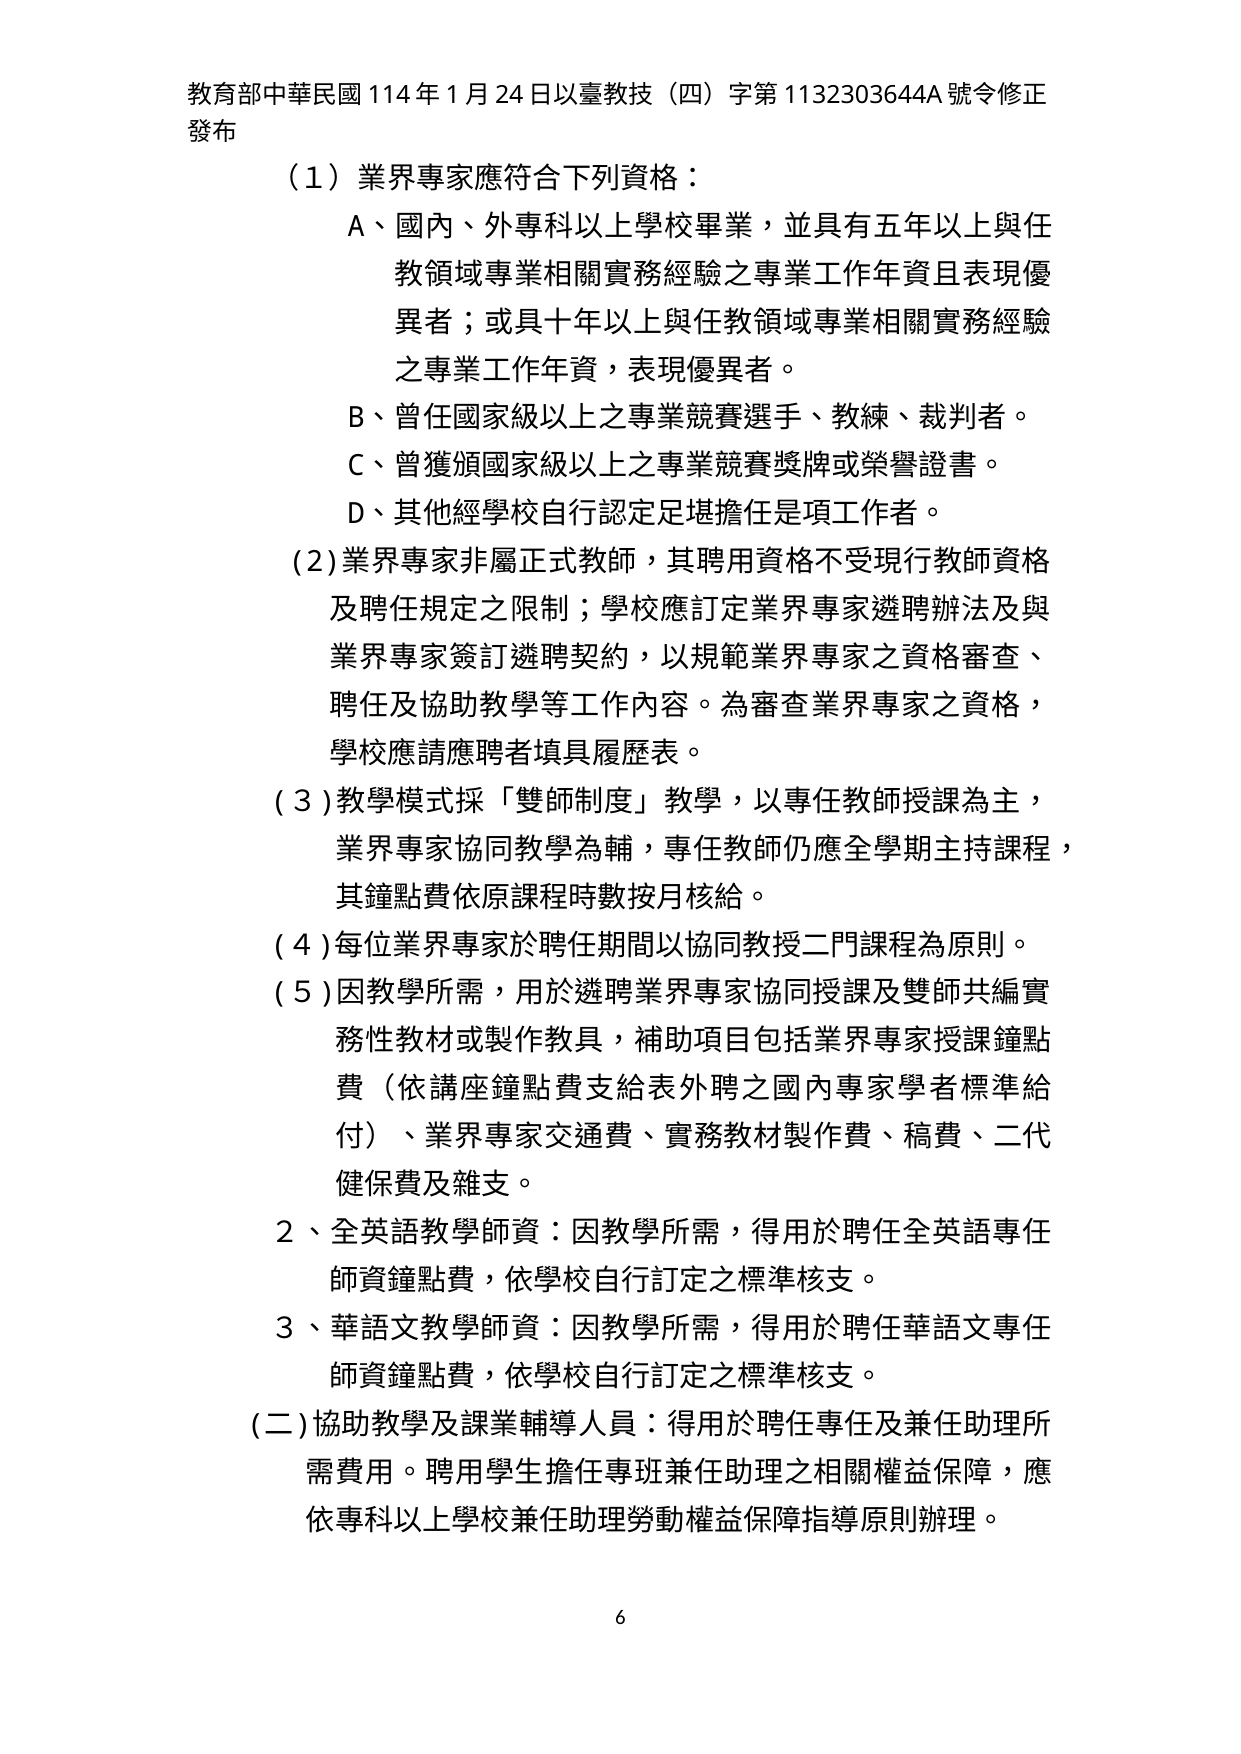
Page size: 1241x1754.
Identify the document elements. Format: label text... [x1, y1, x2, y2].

text ２、全英語教學師資：因教學所需，得用於聘任全英語專任師資鐘點費，依學校自行訂定之標準核支。 [270, 1204, 1053, 1300]
text D、其他經學校自行認定足堪擔任是項工作者。 [347, 485, 1053, 533]
text (2)業界專家非屬正式教師，其聘用資格不受現行教師資格及聘任規定之限制；學校應訂定業界專家遴聘辦法及與業界專家簽訂遴聘契約，以規範業界專家之資格審查、聘任及協助教學等工作內容。為審查業界專家之資格，學校應請應聘者填具履歷表。 [270, 533, 1053, 773]
text (３)教學模式採「雙師制度」教學，以專任教師授課為主，業界專家協同教學為輔，專任教師仍應全學期主持課程，其鐘點費依原課程時數按月核給。 [270, 773, 1053, 917]
text (４)每位業界專家於聘任期間以協同教授二門課程為原則。 [270, 917, 1053, 964]
text ３、華語文教學師資：因教學所需，得用於聘任華語文專任師資鐘點費，依學校自行訂定之標準核支。 [270, 1300, 1053, 1396]
text B、曾任國家級以上之專業競賽選手、教練、裁判者。 [347, 389, 1053, 437]
text A、國內、外專科以上學校畢業，並具有五年以上與任教領域專業相關實務經驗之專業工作年資且表現優異者；或具十年以上與任教領域專業相關實務經驗之專業工作年資，表現優異者。 [347, 198, 1053, 389]
text （１）業界專家應符合下列資格： [270, 150, 1053, 198]
text C、曾獲頒國家級以上之專業競賽獎牌或榮譽證書。 [347, 437, 1053, 485]
text (５)因教學所需，用於遴聘業界專家協同授課及雙師共編實務性教材或製作教具，補助項目包括業界專家授課鐘點費（依講座鐘點費支給表外聘之國內專家學者標準給付）、業界專家交通費、實務教材製作費、稿費、二代健保費及雜支。 [270, 964, 1053, 1204]
text (二)協助教學及課業輔導人員：得用於聘任專任及兼任助理所需費用。聘用學生擔任專班兼任助理之相關權益保障，應依專科以上學校兼任助理勞動權益保障指導原則辦理。 [247, 1396, 1053, 1539]
